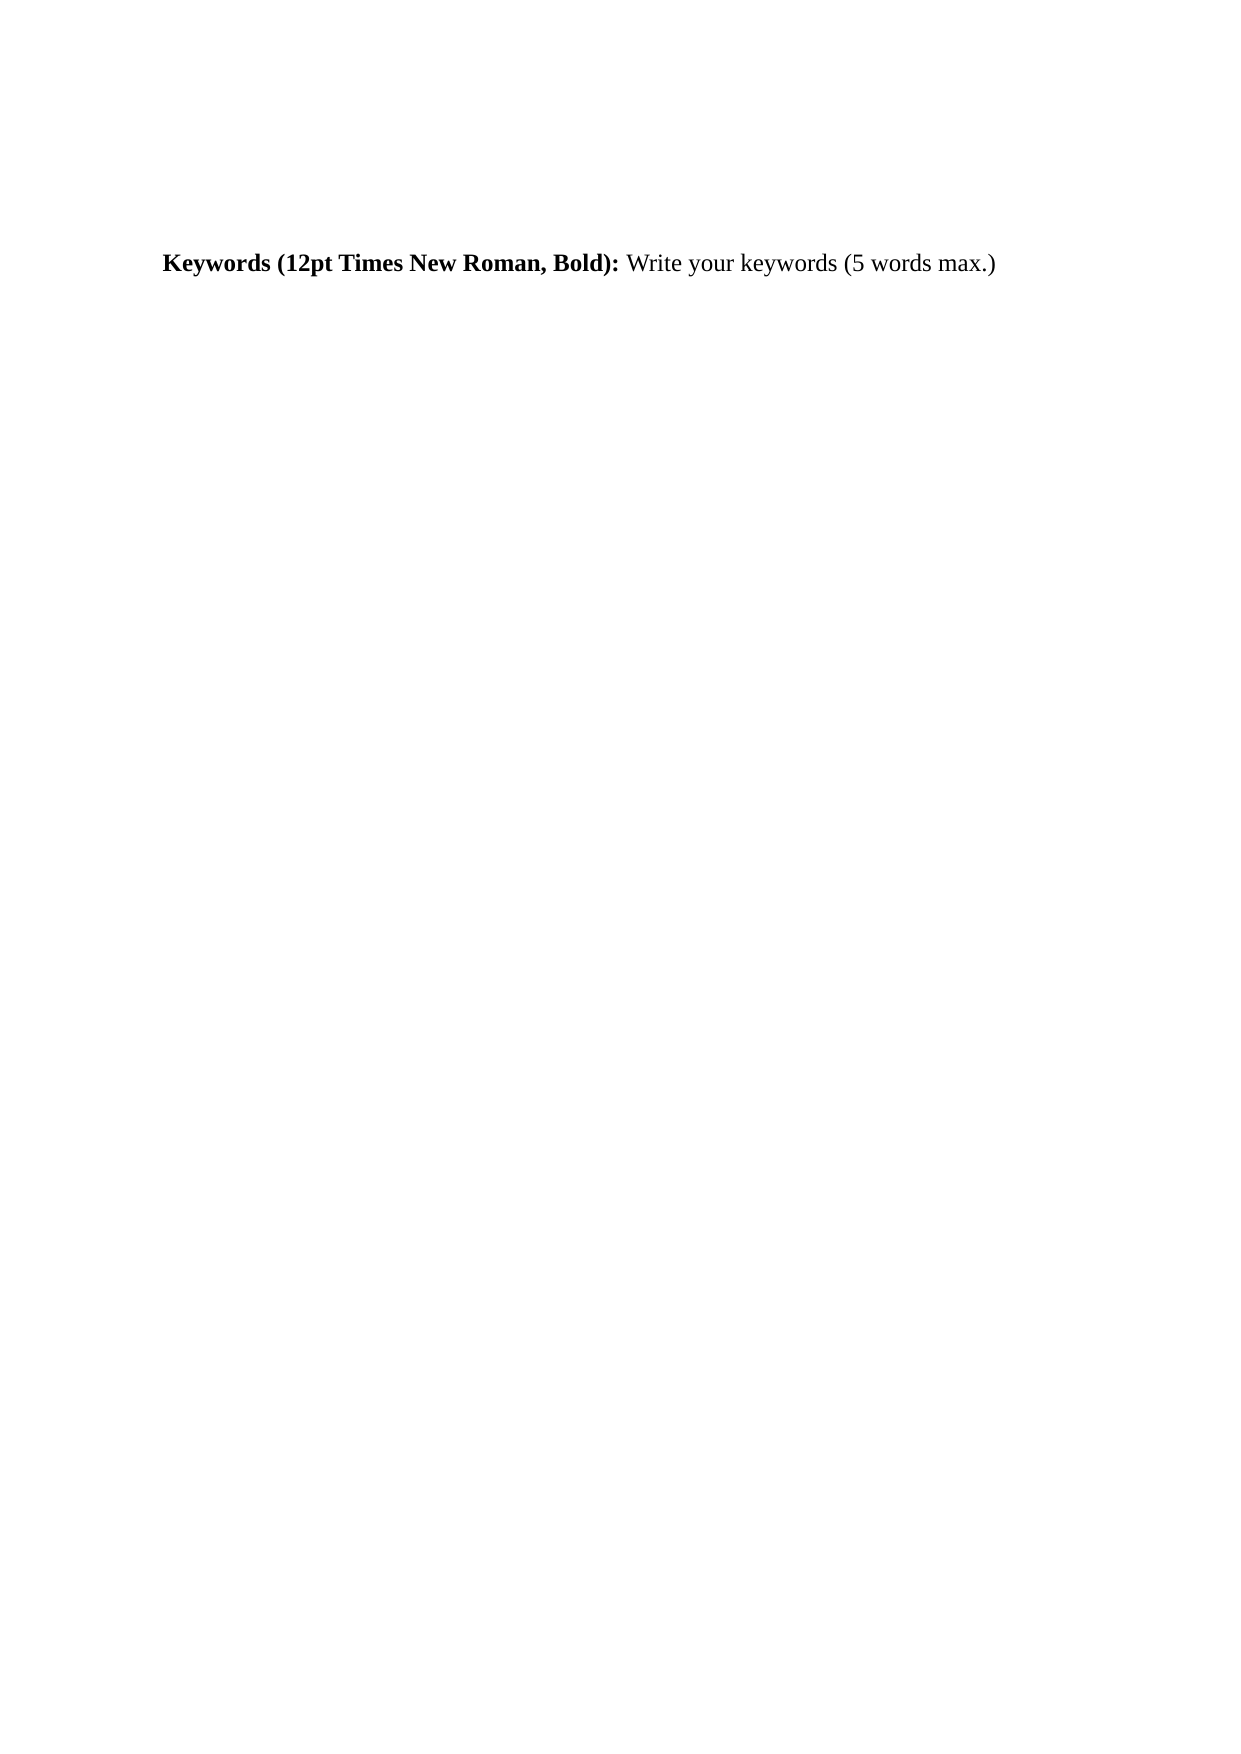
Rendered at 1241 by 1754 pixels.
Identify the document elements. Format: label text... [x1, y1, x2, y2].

text Keywords (12pt Times New Roman, Bold): Write your keywords (5 words max.) [162, 221, 1078, 283]
